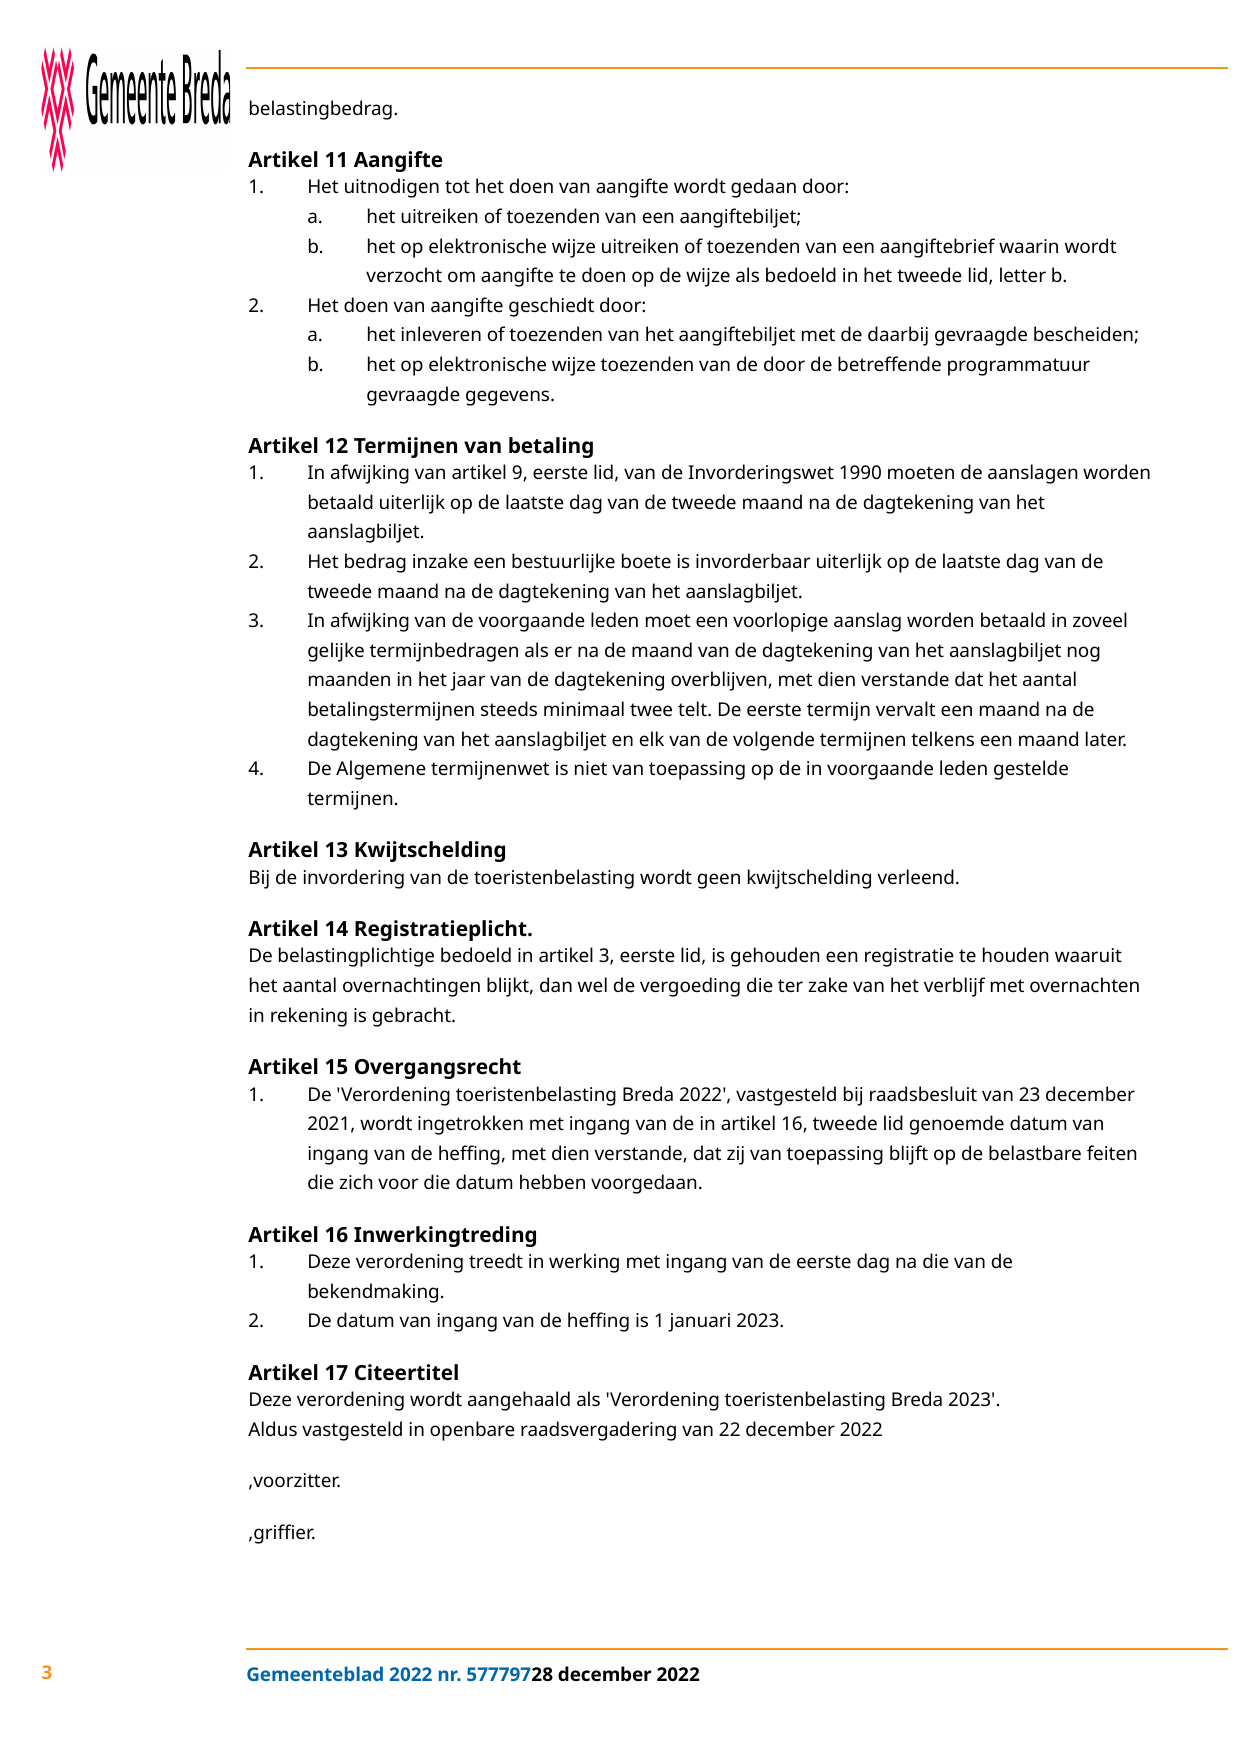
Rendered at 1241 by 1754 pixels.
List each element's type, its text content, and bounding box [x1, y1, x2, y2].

text Artikel 12 Termijnen van betaling [248, 431, 1152, 459]
text Artikel 14 Registratieplicht. [248, 914, 1152, 943]
list De datum van ingang van de heffing is 1 januari 2023. [248, 1307, 1152, 1333]
text ,griffier. [248, 1519, 1152, 1544]
text Artikel 16 Inwerkingtreding [248, 1220, 1152, 1248]
text Bij de invordering van de toeristenbelasting wordt geen kwijtschelding verleend. [248, 864, 1152, 889]
list Deze verordening treedt in werking met ingang van de eerste dag na die van de bekendmaking. [248, 1248, 1152, 1304]
text ,voorzitter. [248, 1467, 1152, 1493]
text Artikel 13 Kwijtschelding [248, 835, 1152, 864]
text Artikel 11 Aangifte [248, 145, 1152, 174]
list Het doen van aangifte geschiedt door: [248, 292, 1152, 318]
list De Algemene termijnenwet is niet van toepassing op de in voorgaande leden gestelde termijnen. [248, 755, 1152, 811]
text Artikel 15 Overgangsrecht [248, 1052, 1152, 1081]
text Aldus vastgesteld in openbare raadsvergadering van 22 december 2022 [248, 1416, 1152, 1442]
text belastingbedrag. [248, 95, 1152, 121]
list Het uitnodigen tot het doen van aangifte wordt gedaan door: [248, 174, 1152, 199]
list het op elektronische wijze uitreiken of toezenden van een aangiftebrief waarin wordt verzocht om aangifte te doen op de wijze als bedoeld in het tweede lid, letter b. [307, 233, 1152, 288]
list In afwijking van de voorgaande leden moet een voorlopige aanslag worden betaald in zoveel gelijke termijnbedragen als er na de maand van de dagtekening van het aanslagbiljet nog maanden in het jaar van de dagtekening overblijven, met dien verstande dat het aantal betalingstermijnen steeds minimaal twee telt. De eerste termijn vervalt een maand na de dagtekening van het aanslagbiljet en elk van de volgende termijnen telkens een maand later. [248, 607, 1152, 752]
list Het bedrag inzake een bestuurlijke boete is invorderbaar uiterlijk op de laatste dag van de tweede maand na de dagtekening van het aanslagbiljet. [248, 548, 1152, 604]
list In afwijking van artikel 9, eerste lid, van de Invorderingswet 1990 moeten de aanslagen worden betaald uiterlijk op de laatste dag van de tweede maand na de dagtekening van het aanslagbiljet. [248, 459, 1152, 544]
picture [41, 47, 231, 172]
list het inleveren of toezenden van het aangiftebiljet met de daarbij gevraagde bescheiden; [307, 322, 1152, 347]
list De 'Verordening toeristenbelasting Breda 2022', vastgesteld bij raadsbesluit van 23 december 2021, wordt ingetrokken met ingang van de in artikel 16, tweede lid genoemde datum van ingang van de heffing, met dien verstande, dat zij van toepassing blijft op de belastbare feiten die zich voor die datum hebben voorgedaan. [248, 1081, 1152, 1195]
text Artikel 17 Citeertitel [248, 1358, 1152, 1386]
text De belastingplichtige bedoeld in artikel 3, eerste lid, is gehouden een registratie te houden waaruit het aantal overnachtingen blijkt, dan wel de vergoeding die ter zake van het verblijf met overnachten in rekening is gebracht. [248, 943, 1152, 1028]
text Deze verordening wordt aangehaald als 'Verordening toeristenbelasting Breda 2023'. [248, 1386, 1152, 1412]
list het uitreiken of toezenden van een aangiftebiljet; [307, 203, 1152, 229]
list het op elektronische wijze toezenden van de door de betreffende programmatuur gevraagde gegevens. [307, 351, 1152, 406]
